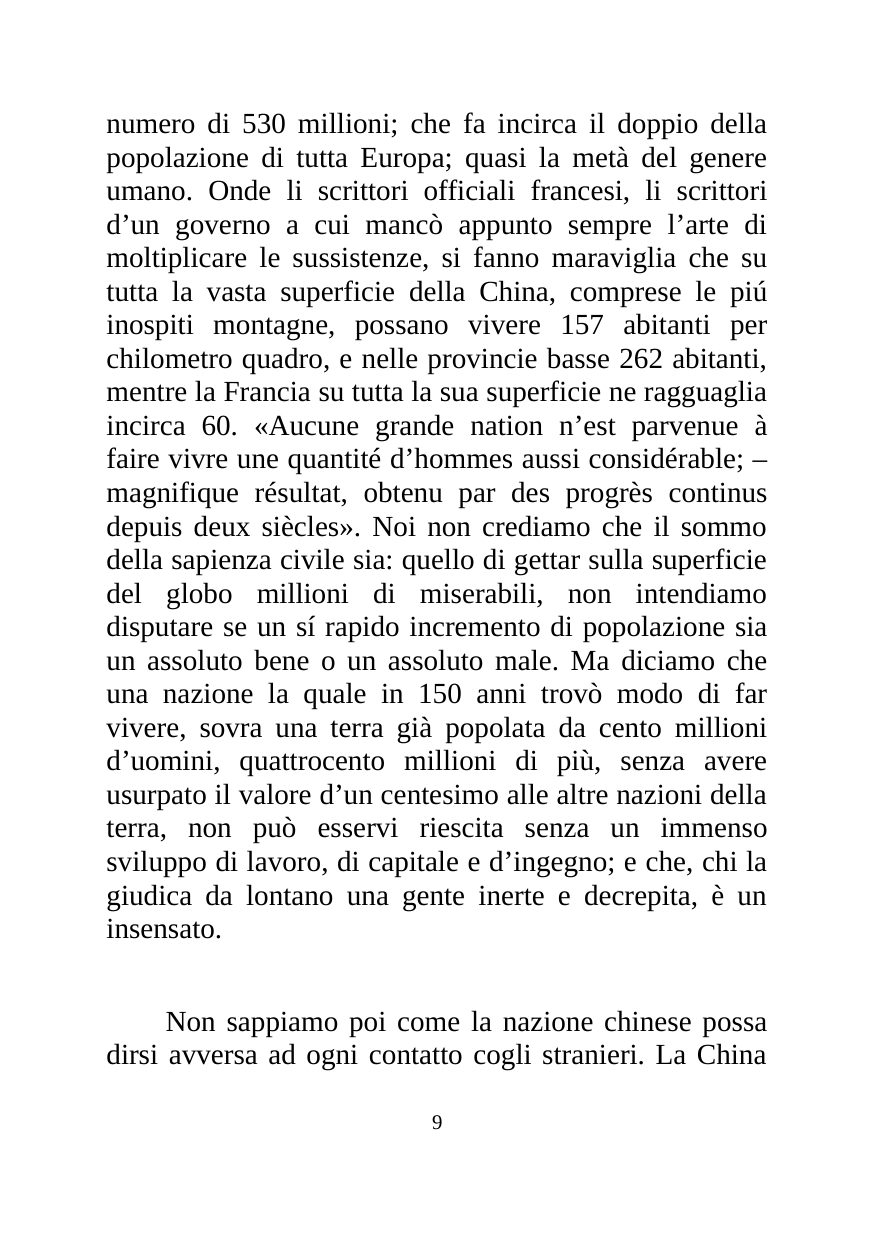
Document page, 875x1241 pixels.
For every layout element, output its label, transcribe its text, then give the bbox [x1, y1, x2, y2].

text Non sappiamo poi come la nazione chinese possa dirsi avversa ad ogni contatto cogli stranieri. La China [106, 1004, 768, 1071]
text numero di 530 millioni; che fa incirca il doppio della popolazione di tutta Europa; quasi la metà del genere umano. Onde li scrittori officiali francesi, li scrittori d’un governo a cui mancò appunto sempre l’arte di moltiplicare le sussistenze, si fanno maraviglia che su tutta la vasta superficie della China, comprese le piú inospiti montagne, possano vivere 157 abitanti per chilometro quadro, e nelle provincie basse 262 abitanti, mentre la Francia su tutta la sua superficie ne ragguaglia incirca 60. «Aucune grande nation n’est parvenue à faire vivre une quantité d’hommes aussi considérable; – magnifique résultat, obtenu par des progrès continus depuis deux siècles». Noi non crediamo che il sommo della sapienza civile sia: quello di gettar sulla superficie del globo millioni di miserabili, non intendiamo disputare se un sí rapido incremento di popolazione sia un assoluto bene o un assoluto male. Ma diciamo che una nazione la quale in 150 anni trovò modo di far vivere, sovra una terra già popolata da cento millioni d’uomini, quattrocento millioni di più, senza avere usurpato il valore d’un centesimo alle altre nazioni della terra, non può esservi riescita senza un immenso sviluppo di lavoro, di capitale e d’ingegno; e che, chi la giudica da lontano una gente inerte e decrepita, è un insensato. [106, 106, 768, 945]
